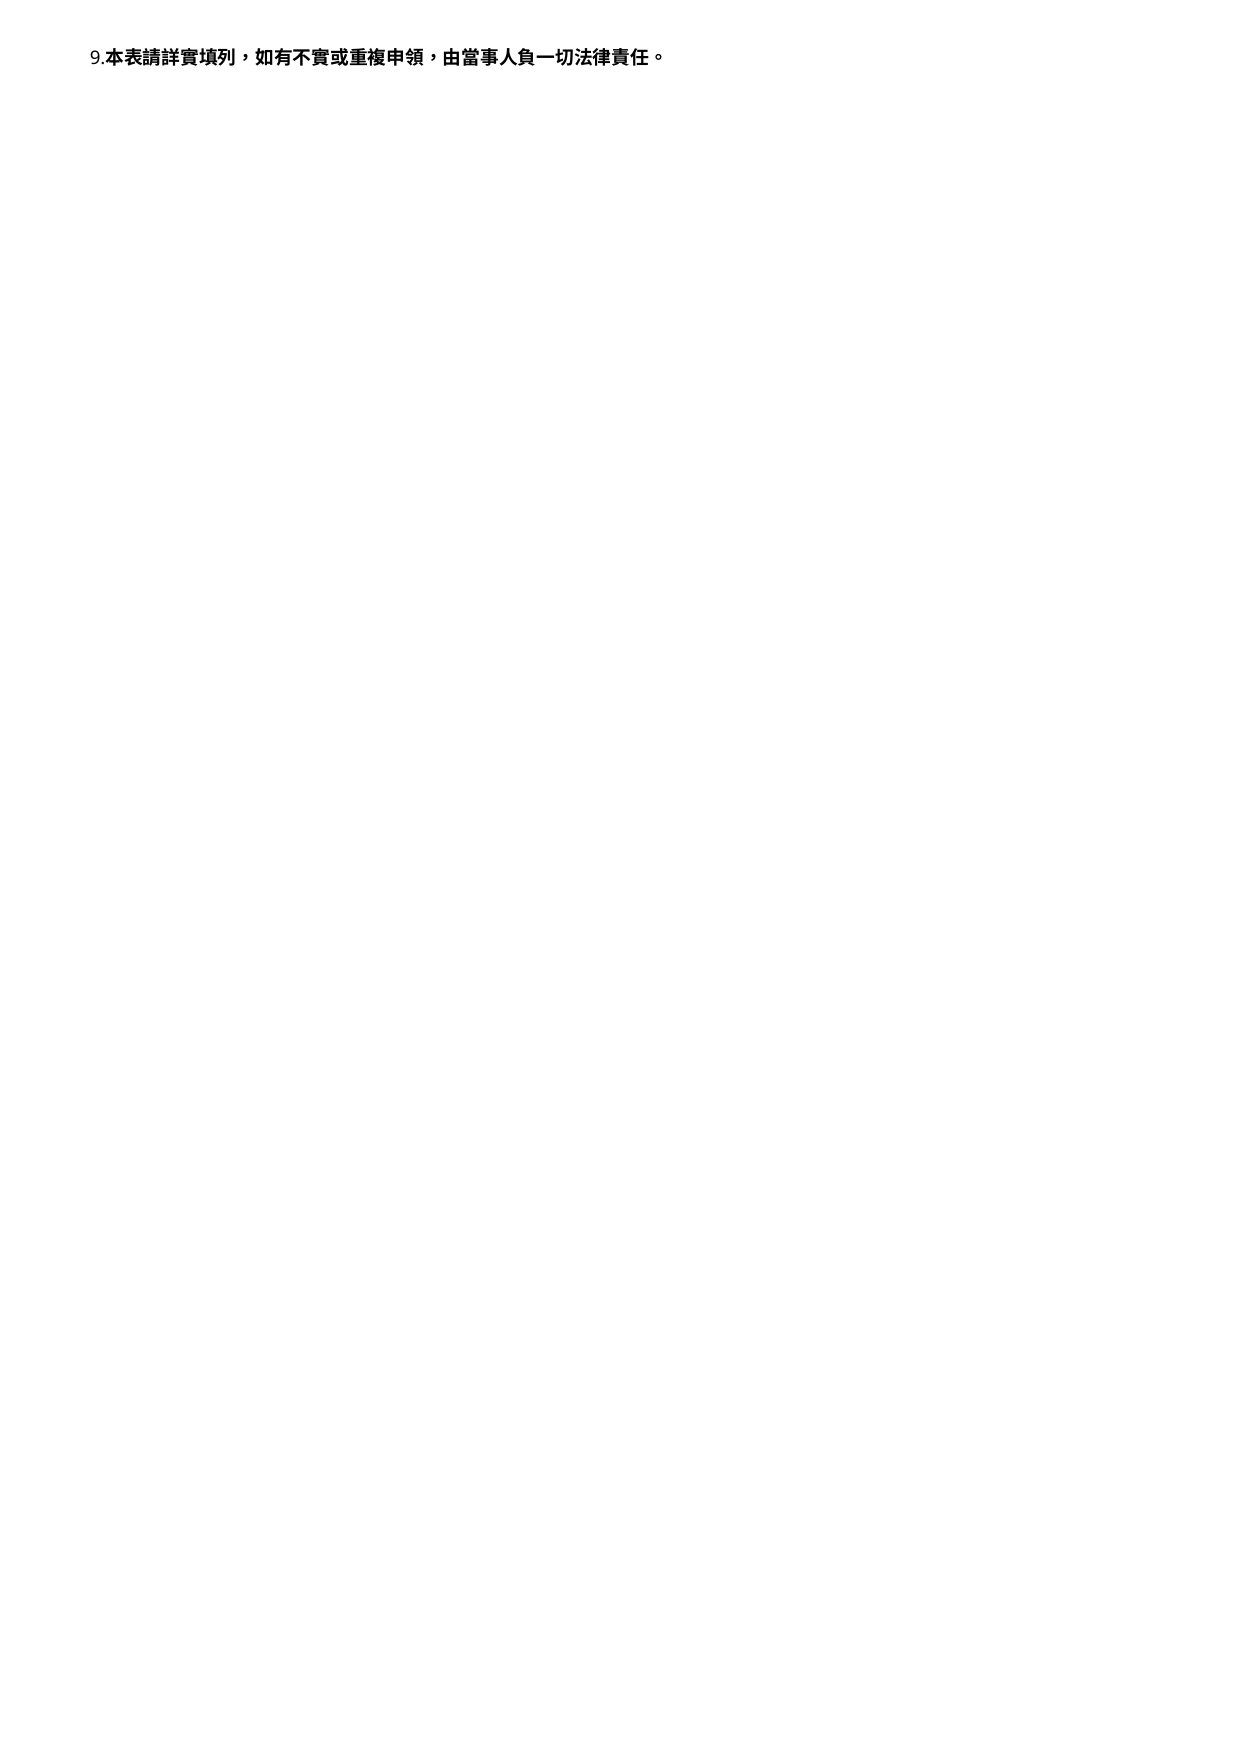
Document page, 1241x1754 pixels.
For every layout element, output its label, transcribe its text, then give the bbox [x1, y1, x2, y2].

text 9.本表請詳實填列，如有不實或重複申領，由當事人負一切法律責任。 [89, 39, 1182, 70]
